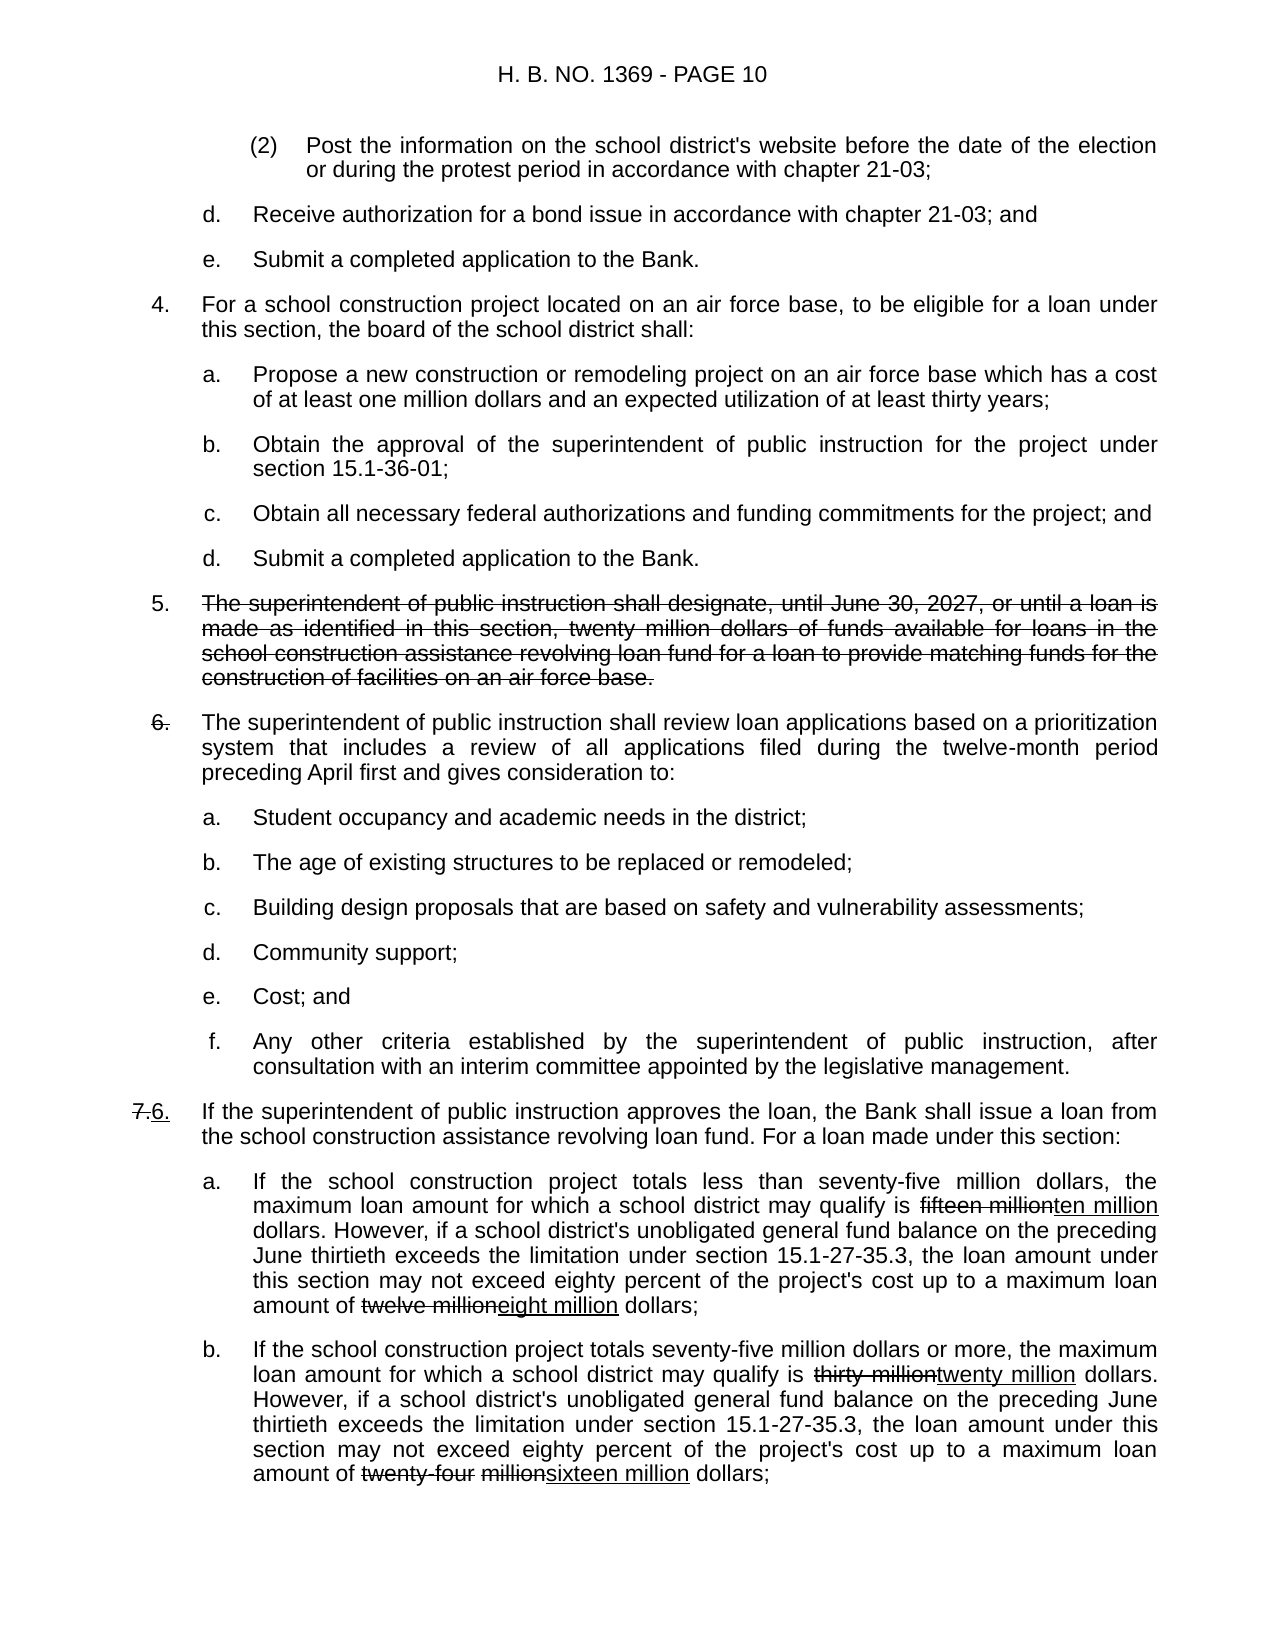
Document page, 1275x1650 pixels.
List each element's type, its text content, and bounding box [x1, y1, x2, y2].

text (2) Post the information on the school district's website before the date of the election or during the protest period in accordance with chapter 21‑03; [106, 133, 1158, 183]
text b. If the school construction project totals seventy-five million dollars or more, the maximum loan amount for which a school district may qualify is thirty milliontwenty million dollars. However, if a school district's unobligated general fund balance on the preceding June thirtieth exceeds the limitation under section 15.1‑27‑35.3, the loan amount under this section may not exceed eighty percent of the project's cost up to a maximum loan amount of twenty‑four millionsixteen million dollars; [106, 1338, 1158, 1487]
text 4. For a school construction project located on an air force base, to be eligible for a loan under this section, the board of the school district shall: [106, 293, 1158, 342]
text e. Submit a completed application to the Bank. [106, 248, 1158, 273]
text a. If the school construction project totals less than seventy-five million dollars, the maximum loan amount for which a school district may qualify is fifteen millionten million dollars. However, if a school district's unobligated general fund balance on the preceding June thirtieth exceeds the limitation under section 15.1‑27‑35.3, the loan amount under this section may not exceed eighty percent of the project's cost up to a maximum loan amount of twelve millioneight million dollars; [106, 1169, 1158, 1318]
text 5. The superintendent of public instruction shall designate, until June 30, 2027, or until a loan is made as identified in this section, twenty million dollars of funds available for loans in the school construction assistance revolving loan fund for a loan to provide matching funds for the construction of facilities on an air force base. [106, 592, 1158, 691]
text a. Student occupancy and academic needs in the district; [106, 805, 1158, 830]
text a. Propose a new construction or remodeling project on an air force base which has a cost of at least one million dollars and an expected utilization of at least thirty years; [106, 362, 1158, 412]
text b. Obtain the approval of the superintendent of public instruction for the project under section 15.1‑36‑01; [106, 432, 1158, 482]
text 7.6. If the superintendent of public instruction approves the loan, the Bank shall issue a loan from the school construction assistance revolving loan fund. For a loan made under this section: [106, 1099, 1158, 1149]
text d. Receive authorization for a bond issue in accordance with chapter 21‑03; and [106, 203, 1158, 228]
text c. Obtain all necessary federal authorizations and funding commitments for the project; and [106, 502, 1158, 527]
text b. The age of existing structures to be replaced or remodeled; [106, 850, 1158, 875]
text d. Submit a completed application to the Bank. [106, 547, 1158, 572]
text 6. The superintendent of public instruction shall review loan applications based on a prioritization system that includes a review of all applications filed during the twelve‑month period preceding April first and gives consideration to: [106, 711, 1158, 785]
text e. Cost; and [106, 985, 1158, 1010]
text d. Community support; [106, 940, 1158, 965]
text f. Any other criteria established by the superintendent of public instruction, after consultation with an interim committee appointed by the legislative management. [106, 1030, 1158, 1079]
text c. Building design proposals that are based on safety and vulnerability assessments; [106, 895, 1158, 920]
